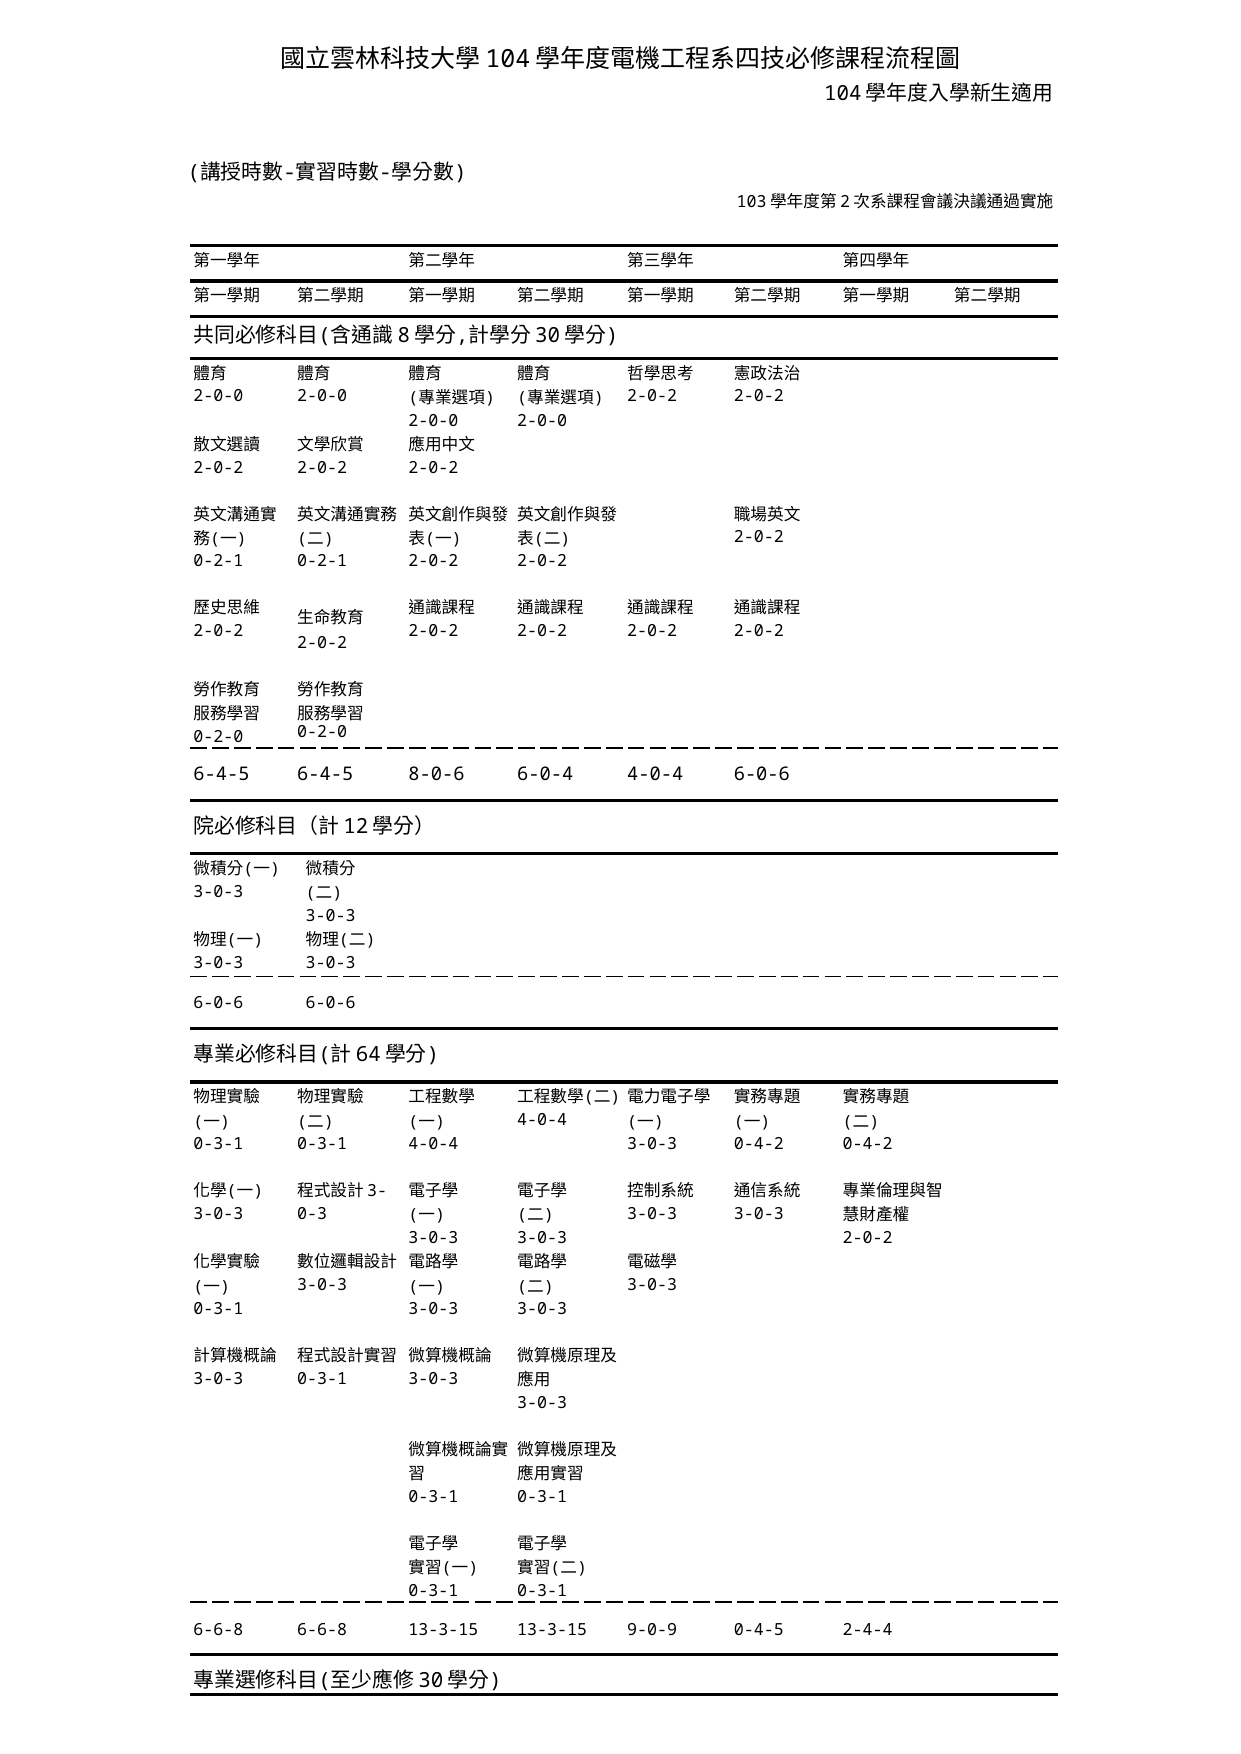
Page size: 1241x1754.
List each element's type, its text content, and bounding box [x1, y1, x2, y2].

table_cell [514, 676, 624, 747]
table_cell [951, 595, 1058, 676]
table_cell 微積分(一) 3-0-3 [190, 855, 302, 926]
table_cell 第一學期 [624, 283, 731, 315]
table_header 第一學年 [190, 247, 294, 279]
table_cell [840, 1530, 951, 1601]
table_cell 電子學 (二) 3-0-3 [514, 1177, 624, 1248]
table_cell 13-3-15 [405, 1601, 514, 1652]
table_cell 6-6-8 [294, 1601, 405, 1652]
table_cell 電路學 (二) 3-0-3 [514, 1249, 624, 1342]
table_cell [951, 1436, 1058, 1530]
table_cell [395, 926, 507, 976]
table_cell [840, 1342, 951, 1436]
table_cell [951, 1249, 1058, 1342]
table_cell 6-4-5 [294, 747, 405, 799]
table_cell 6-6-8 [190, 1601, 294, 1652]
table_cell [395, 976, 507, 1027]
table_cell [735, 976, 848, 1027]
table_cell 微算機原理及應用實習 0-3-1 [514, 1436, 624, 1530]
table_cell 專業選修科目(至少應修30學分) [190, 1656, 1058, 1693]
table_cell [619, 926, 735, 976]
table_cell 13-3-15 [514, 1601, 624, 1652]
table_cell 電子學 (一) 3-0-3 [405, 1177, 514, 1248]
table_cell [840, 676, 951, 747]
table_cell 憲政法治 2-0-2 [731, 360, 839, 431]
table_cell 通識課程 2-0-2 [731, 595, 839, 676]
table_cell [735, 926, 848, 976]
table_cell [619, 976, 735, 1027]
text 國立雲林科技大學104學年度電機工程系四技必修課程流程圖 [187, 37, 1053, 75]
table_cell 體育 (專業選項) 2-0-0 [514, 360, 624, 431]
table_cell [731, 1342, 839, 1436]
table_cell 物理(一) 3-0-3 [190, 926, 302, 976]
text (講授時數-實習時數-學分數) [187, 154, 1053, 185]
table_cell 通信系統 3-0-3 [731, 1177, 839, 1248]
table_cell 2-4-4 [840, 1601, 951, 1652]
table_cell [951, 1601, 1058, 1652]
table_cell 英文溝通實務(二) 0-2-1 [294, 501, 405, 594]
table_header [731, 247, 839, 279]
table_cell 專業倫理與智慧財產權 2-0-2 [840, 1177, 951, 1248]
table_cell 第二學期 [514, 283, 624, 315]
table_cell 電路學 (一) 3-0-3 [405, 1249, 514, 1342]
table_cell 勞作教育 服務學習 0-2-0 [294, 676, 405, 747]
table_cell [619, 855, 735, 926]
table_header [951, 247, 1058, 279]
table_cell [840, 1436, 951, 1530]
table_cell 英文創作與發表(二) 2-0-2 [514, 501, 624, 594]
table_cell 物理實驗(一) 0-3-1 [190, 1084, 294, 1177]
table_cell 勞作教育 服務學習 0-2-0 [190, 676, 294, 747]
table_header [294, 247, 405, 279]
table_cell [940, 926, 1058, 976]
table_cell 第一學期 [405, 283, 514, 315]
table_cell [294, 1530, 405, 1601]
table_header 第二學年 [405, 247, 514, 279]
table_cell [951, 676, 1058, 747]
table_cell 第二學期 [951, 283, 1058, 315]
table_cell 6-4-5 [190, 747, 294, 799]
table_cell 第一學期 [190, 283, 294, 315]
text 103學年度第2次系課程會議決議通過實施 [187, 194, 1053, 210]
table_cell [624, 1436, 731, 1530]
table_cell 程式設計實習 0-3-1 [294, 1342, 405, 1436]
table_cell 院必修科目（計12學分） [190, 802, 1058, 852]
table_cell [848, 976, 940, 1027]
table_cell [951, 1084, 1058, 1177]
table_cell 0-4-5 [731, 1601, 839, 1652]
table_cell [294, 1436, 405, 1530]
table_cell [951, 501, 1058, 594]
table_cell 微算機概論 3-0-3 [405, 1342, 514, 1436]
table_cell 生命教育 2-0-2 [294, 595, 405, 676]
table_cell 實務專題 (一) 0-4-2 [731, 1084, 839, 1177]
table_cell 6-0-6 [731, 747, 839, 799]
table_cell 應用中文 2-0-2 [405, 431, 514, 501]
table_cell [624, 1530, 731, 1601]
table_cell [624, 1342, 731, 1436]
table_cell 散文選讀 2-0-2 [190, 431, 294, 501]
table_cell 計算機概論 3-0-3 [190, 1342, 294, 1436]
table_cell 程式設計3-0-3 [294, 1177, 405, 1248]
table_cell [624, 431, 731, 501]
table_cell 電子學 實習(一) 0-3-1 [405, 1530, 514, 1601]
table_cell 英文溝通實務(一) 0-2-1 [190, 501, 294, 594]
table_cell [624, 501, 731, 594]
table_cell 職場英文 2-0-2 [731, 501, 839, 594]
table_cell 實務專題 (二) 0-4-2 [840, 1084, 951, 1177]
table_cell 第二學期 [294, 283, 405, 315]
table_cell 歷史思維 2-0-2 [190, 595, 294, 676]
table_cell [731, 1436, 839, 1530]
table_cell [731, 431, 839, 501]
table_cell [507, 855, 619, 926]
table_cell [840, 431, 951, 501]
table_cell [840, 1249, 951, 1342]
table_cell [514, 431, 624, 501]
table_cell 微積分(二) 3-0-3 [303, 855, 394, 926]
table_cell [507, 926, 619, 976]
table_cell 第二學期 [731, 283, 839, 315]
table_cell [731, 1530, 839, 1601]
table_cell 共同必修科目(含通識8學分,計學分30學分) [190, 318, 1058, 357]
table_cell 通識課程 2-0-2 [405, 595, 514, 676]
table_cell 電磁學 3-0-3 [624, 1249, 731, 1342]
table_header 第四學年 [840, 247, 951, 279]
table_cell [190, 1436, 294, 1530]
table_cell 6-0-6 [303, 976, 394, 1027]
table_cell 化學(一) 3-0-3 [190, 1177, 294, 1248]
table_cell [731, 676, 839, 747]
table_cell 物理(二) 3-0-3 [303, 926, 394, 976]
table_cell [840, 747, 951, 799]
table_cell 文學欣賞 2-0-2 [294, 431, 405, 501]
table_cell 體育 2-0-0 [294, 360, 405, 431]
table_cell 體育 2-0-0 [190, 360, 294, 431]
table_cell [951, 431, 1058, 501]
table_cell 第一學期 [840, 283, 951, 315]
table_cell 微算機原理及應用 3-0-3 [514, 1342, 624, 1436]
table_cell [405, 676, 514, 747]
table_cell 電子學 實習(二) 0-3-1 [514, 1530, 624, 1601]
table_cell [395, 855, 507, 926]
table_cell [940, 976, 1058, 1027]
table_cell 通識課程 2-0-2 [624, 595, 731, 676]
table_cell [840, 595, 951, 676]
table_cell [848, 926, 940, 976]
table_header 第三學年 [624, 247, 731, 279]
table_cell [951, 747, 1058, 799]
table_cell 化學實驗(一) 0-3-1 [190, 1249, 294, 1342]
table_cell 4-0-4 [624, 747, 731, 799]
table_cell [940, 855, 1058, 926]
table_cell [731, 1249, 839, 1342]
table_cell 電力電子學(一) 3-0-3 [624, 1084, 731, 1177]
table_cell 英文創作與發表(一) 2-0-2 [405, 501, 514, 594]
table_cell 體育 (專業選項) 2-0-0 [405, 360, 514, 431]
table_cell [951, 1342, 1058, 1436]
table_header [514, 247, 624, 279]
table_cell [624, 676, 731, 747]
text 104學年度入學新生適用 [187, 75, 1053, 106]
table_cell 通識課程 2-0-2 [514, 595, 624, 676]
table_cell 控制系統 3-0-3 [624, 1177, 731, 1248]
table_cell [848, 855, 940, 926]
table_cell [840, 501, 951, 594]
table_cell 工程數學(一) 4-0-4 [405, 1084, 514, 1177]
table_cell [951, 360, 1058, 431]
table_cell 物理實驗 (二) 0-3-1 [294, 1084, 405, 1177]
table_cell 微算機概論實習 0-3-1 [405, 1436, 514, 1530]
table_cell [507, 976, 619, 1027]
table_cell 數位邏輯設計 3-0-3 [294, 1249, 405, 1342]
table_cell 6-0-4 [514, 747, 624, 799]
table_cell [951, 1530, 1058, 1601]
table_cell 哲學思考 2-0-2 [624, 360, 731, 431]
table_cell [951, 1177, 1058, 1248]
table_cell [735, 855, 848, 926]
table_cell [190, 1530, 294, 1601]
table_cell [840, 360, 951, 431]
table_cell 工程數學(二) 4-0-4 [514, 1084, 624, 1177]
table_cell 9-0-9 [624, 1601, 731, 1652]
table_cell 專業必修科目(計64學分) [190, 1030, 1058, 1080]
table_cell 8-0-6 [405, 747, 514, 799]
table_cell 6-0-6 [190, 976, 302, 1027]
